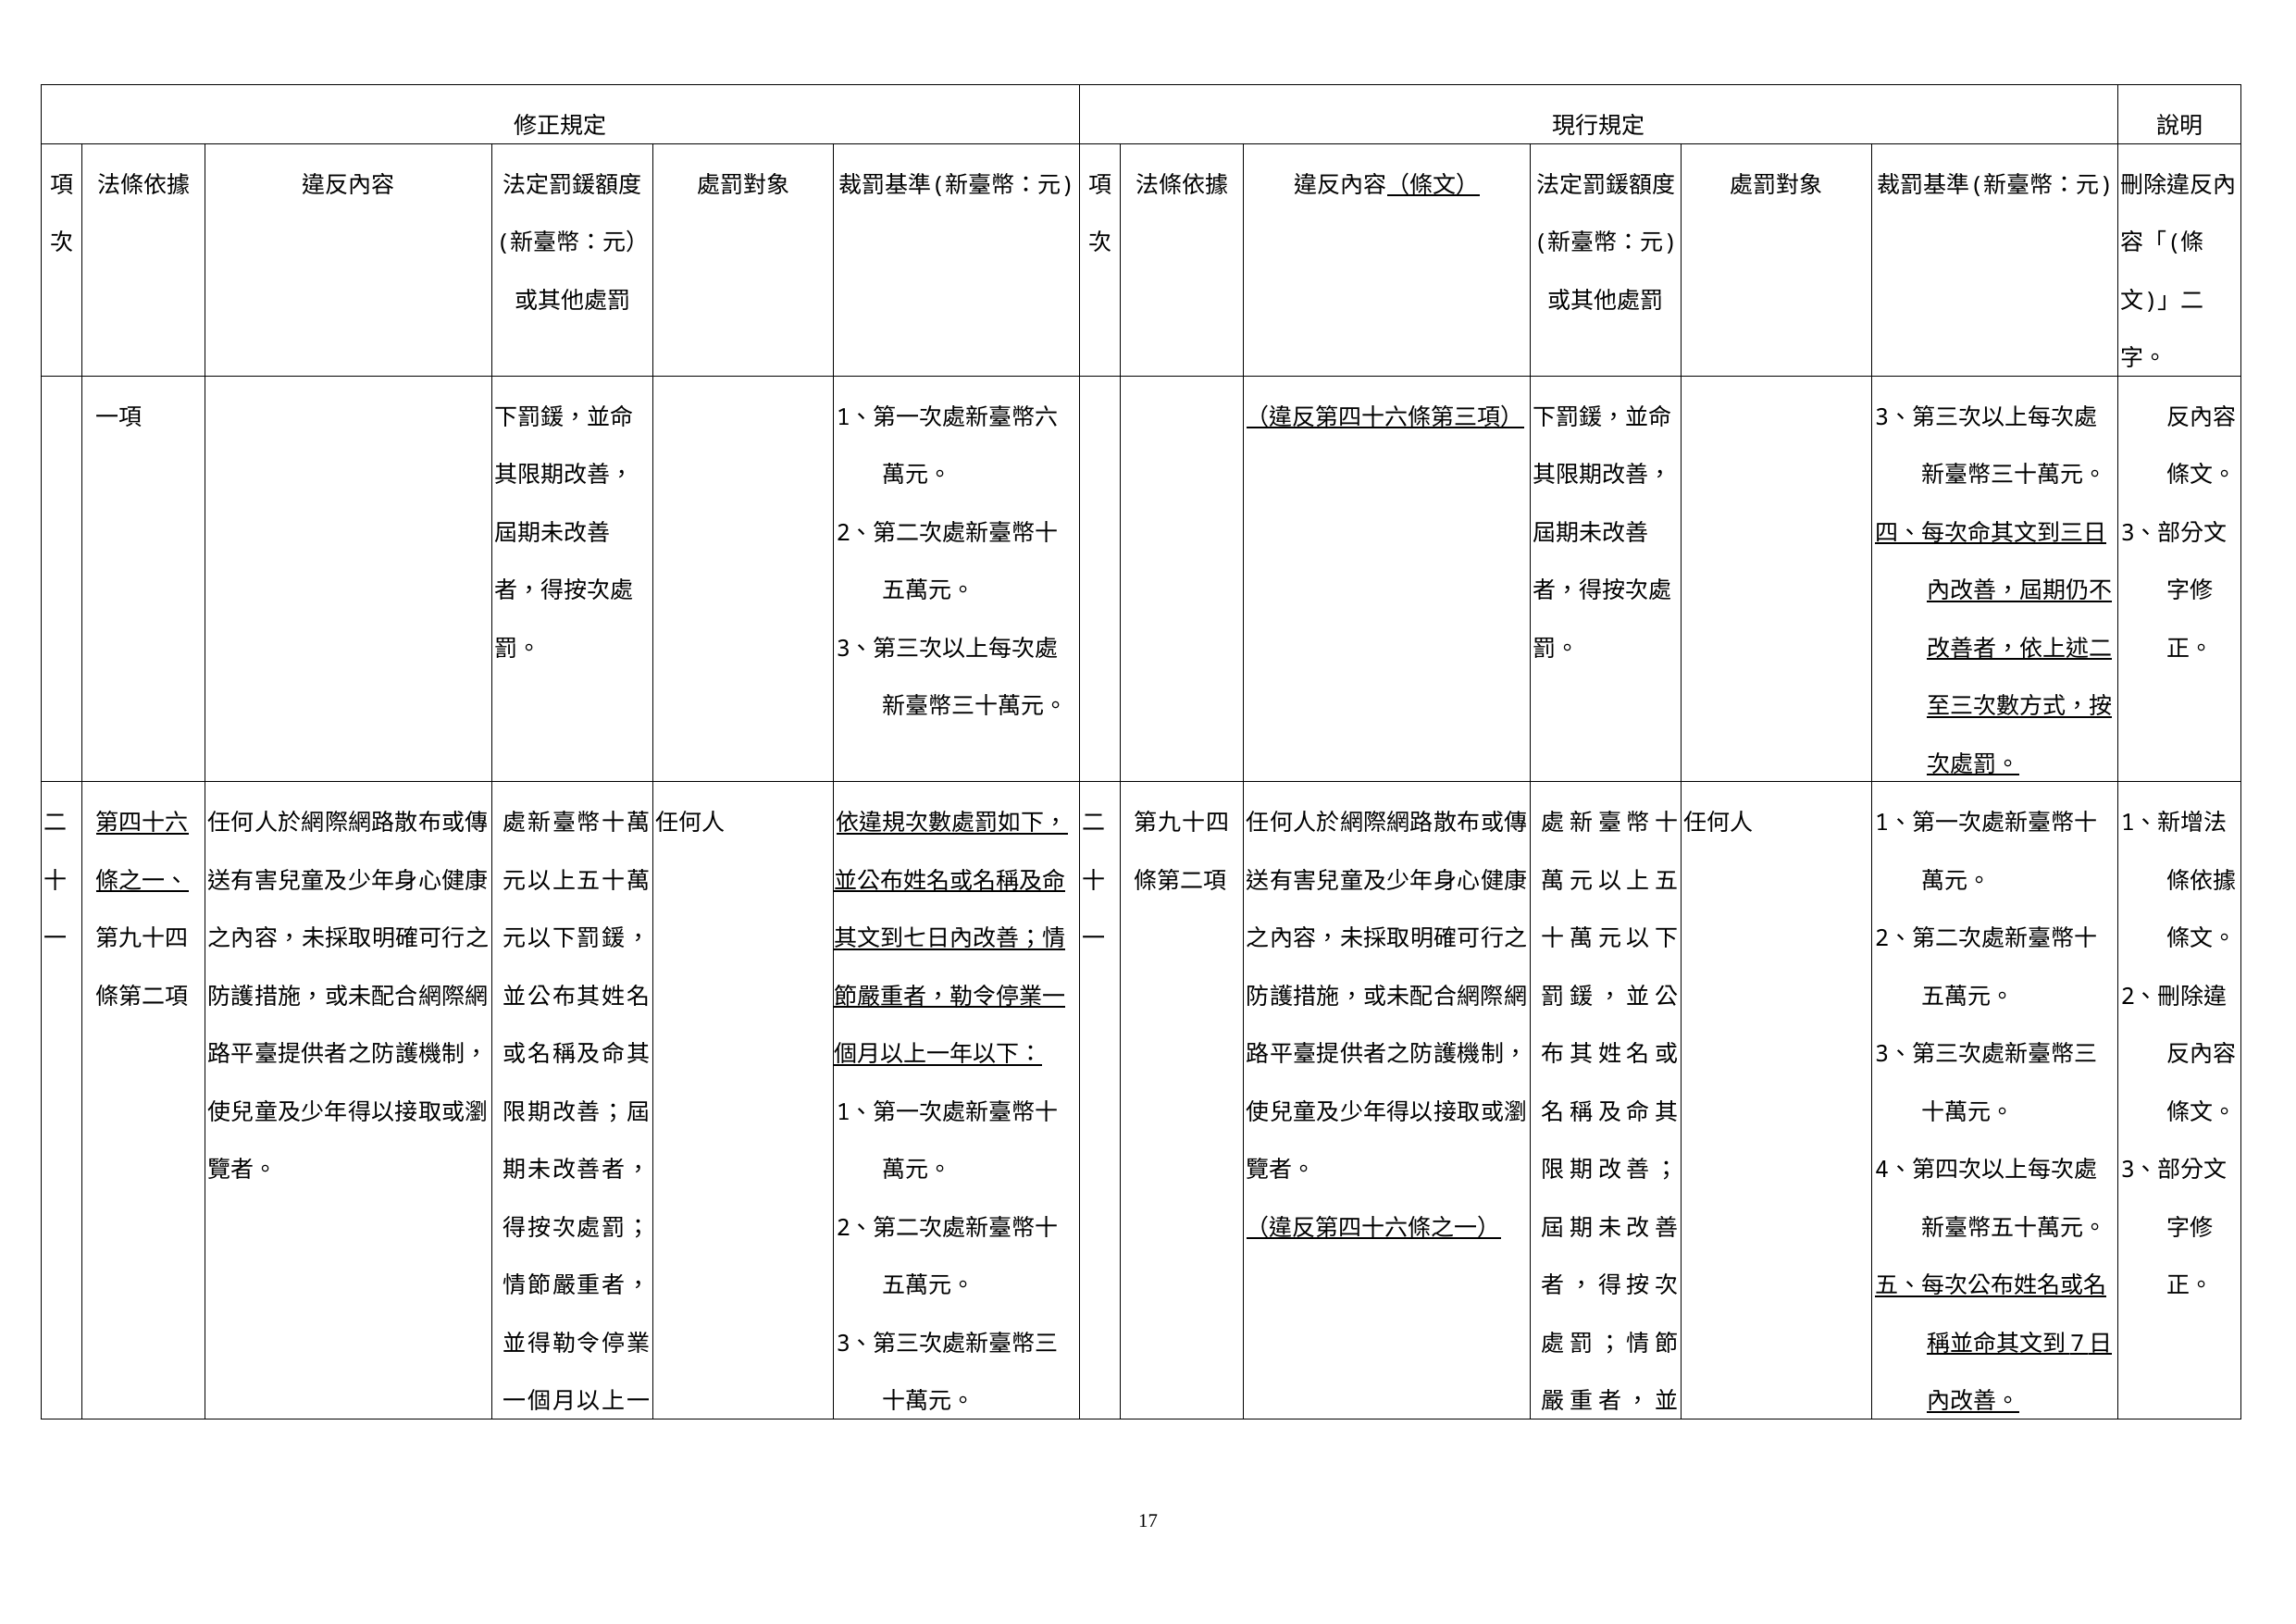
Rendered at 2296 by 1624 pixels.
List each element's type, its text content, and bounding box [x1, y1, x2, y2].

table_cell （違反第四十六條第三項） [1244, 377, 1530, 781]
table_cell 下罰鍰，並命其限期改善，屆期未改善者，得按次處罰。 [492, 377, 652, 781]
table_cell 第四十六條之一、第九十四條第二項 [82, 782, 205, 1419]
table_cell 任何人 [653, 782, 833, 1419]
table_cell [42, 377, 81, 781]
table_cell 依違規次數處罰如下，並命其文到三日內改善，屆期未改善者，得按次處罰： 第一次處新臺幣六萬元。 第二次處新臺幣十五萬元。 第三次以上每次處新臺幣三十萬元。 [834, 377, 1079, 781]
table_cell 法條依據 [82, 144, 205, 376]
table_cell 任何人於網際網路散布或傳送有害兒童及少年身心健康之內容，未採取明確可行之防護措施，或未配合網際網路平臺提供者之防護機制，使兒童及少年得以接取或瀏覽者。 （違反第四十六條之一） [1244, 782, 1530, 1419]
table_cell 第一次處新臺幣六萬元。 第二次處新臺幣十五萬元。 第三次以上每次處新臺幣三十萬元。 四、每次命其文到三日內改善，屆期仍不改善者，依上述二至三次數方式，按次處罰。 [1872, 377, 2117, 781]
table_cell 違反內容（條文） [1244, 144, 1530, 376]
table_cell 裁罰基準(新臺幣：元) [834, 144, 1079, 376]
table_header 說明 [2118, 85, 2240, 143]
table_cell 新增法條依據條文。 刪除違反內容條文。 部分文字修正。 [2118, 782, 2240, 1419]
table_cell 裁罰基準(新臺幣：元) [1872, 144, 2117, 376]
table_cell 法定罰鍰額度(新臺幣：元）或其他處罰 [492, 144, 652, 376]
table_cell 違反內容 [205, 144, 491, 376]
table_cell 任何人 [1682, 782, 1871, 1419]
table_cell [205, 377, 491, 781]
table_cell 下罰鍰，並命其限期改善，屆期未改善者，得按次處罰。 [1531, 377, 1681, 781]
table_cell 任何人於網際網路散布或傳送有害兒童及少年身心健康之內容，未採取明確可行之防護措施，或未配合網際網路平臺提供者之防護機制，使兒童及少年得以接取或瀏覽者。 [205, 782, 491, 1419]
table_header 修正規定 [42, 85, 1079, 143]
table_cell 二十一 [1080, 782, 1120, 1419]
table_cell 項 次 [1080, 144, 1120, 376]
table_cell [1121, 377, 1243, 781]
table_cell 處新臺幣十萬元以上五十萬元以下罰鍰，並公布其姓名或名稱及命其限期改善；屆期未改善者，得按次處罰；情節嚴重者，並 [1531, 782, 1681, 1419]
table_cell 法條依據 [1121, 144, 1243, 376]
table_cell 依違規次數處罰如下，並公布姓名或名稱及命其文到七日內改善；情節嚴重者，勒令停業一個月以上一年以下： 第一次處新臺幣十萬元。 第二次處新臺幣十五萬元。 第三次處新臺幣三十萬元。 第四次以上每次處新臺幣五十萬元。 [834, 782, 1079, 1419]
table_header 現行規定 [1080, 85, 2117, 143]
table_cell [1682, 377, 1871, 781]
table_cell 二十一 [42, 782, 81, 1419]
table_cell [1080, 377, 1120, 781]
table_cell 新增法條依據條文。 刪除違反內容條文。 部分文字修正。 [2118, 377, 2240, 781]
table_cell 法定罰鍰額度(新臺幣：元)或其他處罰 [1531, 144, 1681, 376]
table_cell 處新臺幣十萬元以上五十萬元以下罰鍰，並公布其姓名或名稱及命其限期改善；屆期未改善者，得按次處罰；情節嚴重者，並得勒令停業一個月以上一 [492, 782, 652, 1419]
table_cell [653, 377, 833, 781]
table_cell 項次 [42, 144, 81, 376]
table_cell 一項 [82, 377, 205, 781]
table_cell 處罰對象 [653, 144, 833, 376]
table_cell 第一次處新臺幣十萬元。 第二次處新臺幣十五萬元。 第三次處新臺幣三十萬元。 第四次以上每次處新臺幣五十萬元。 五、每次公布姓名或名稱並命其文到7日內改善。 [1872, 782, 2117, 1419]
table_cell 刪除違反內容「(條文)」二字。 [2118, 144, 2240, 376]
table_cell 處罰對象 [1682, 144, 1871, 376]
table_cell 第九十四條第二項 [1121, 782, 1243, 1419]
